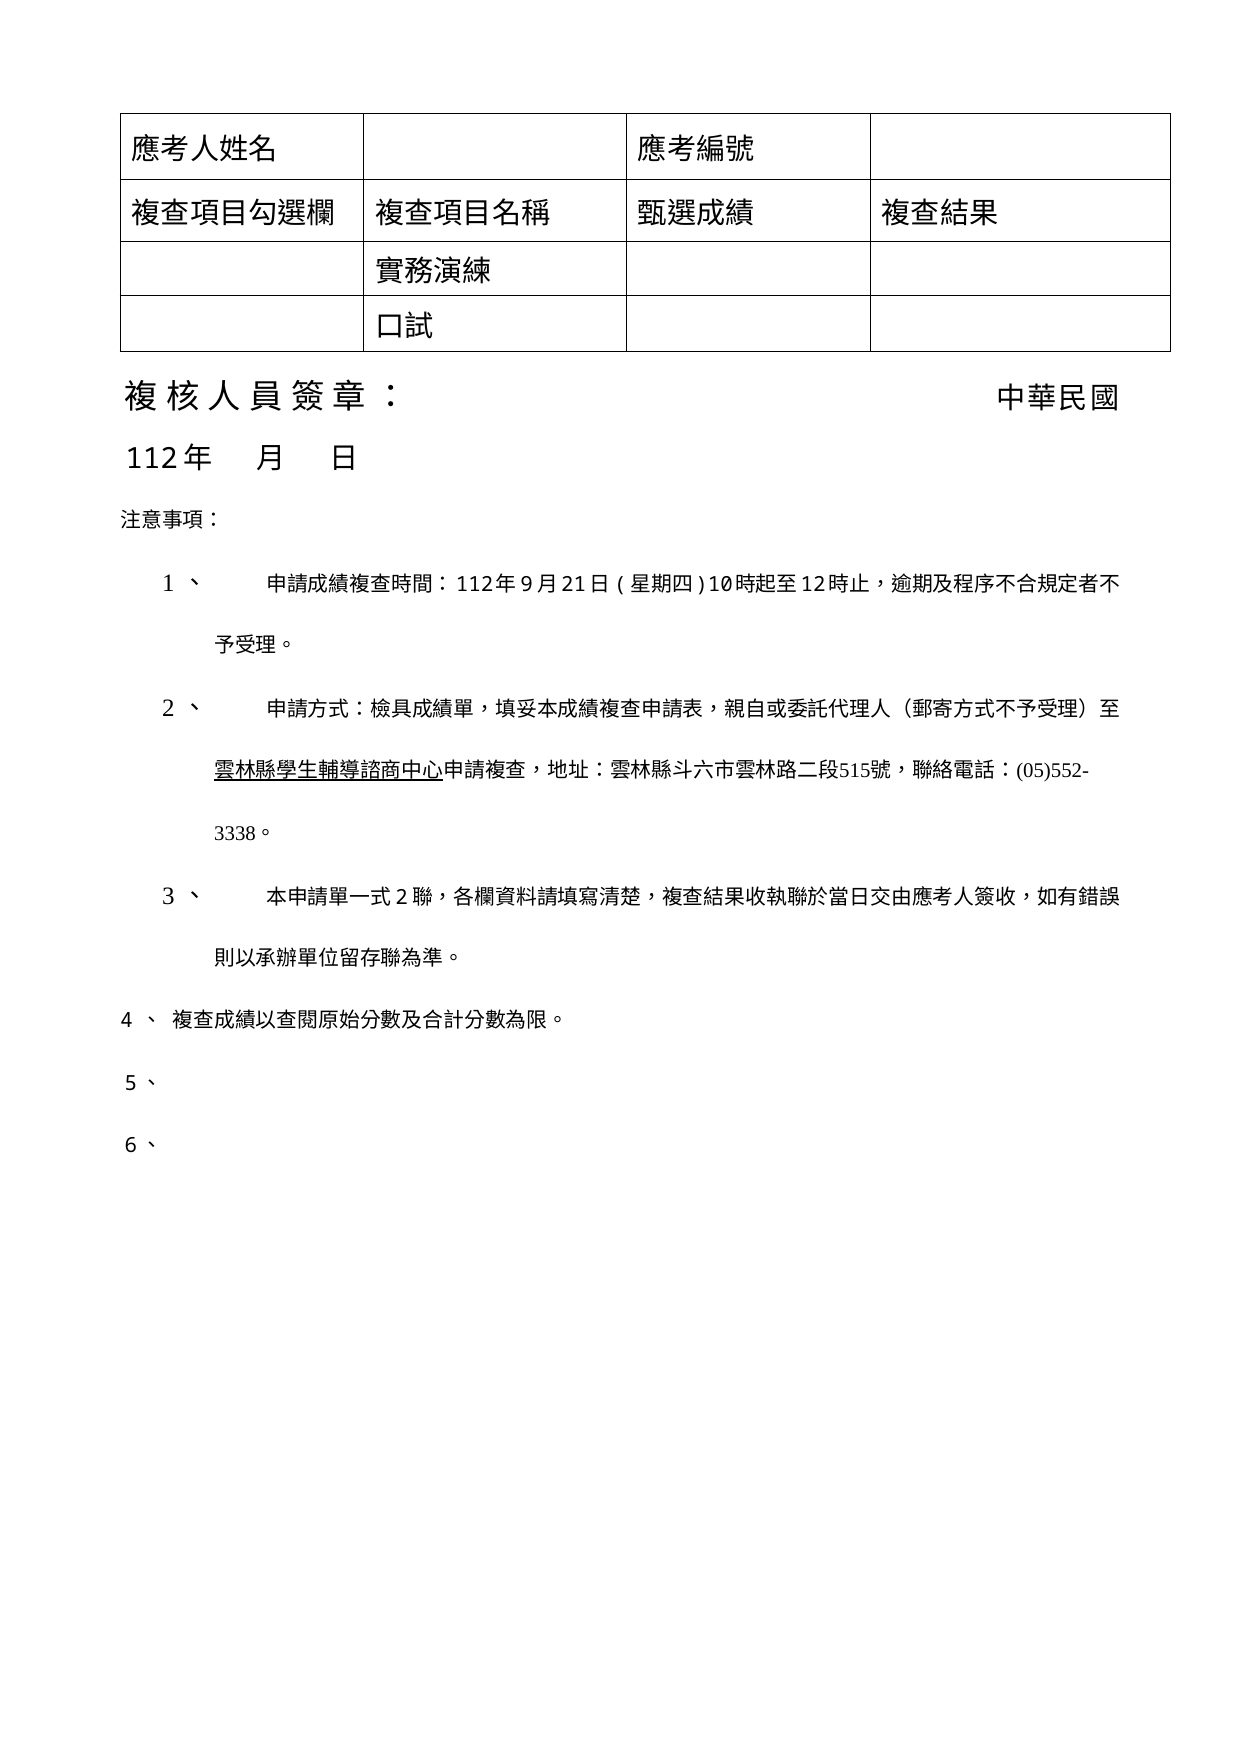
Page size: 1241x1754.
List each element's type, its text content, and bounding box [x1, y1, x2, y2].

text 複核人員簽章： 中華民國112年 月 日 [120, 352, 1125, 477]
list 申請方式：檢具成績單，填妥本成績複查申請表，親自或委託代理人（郵寄方式不予受理）至雲林縣學生輔導諮商中心申請複查，地址：雲林縣斗六市雲林路二段515號，聯絡電話：(05)552-3338。 [158, 664, 1125, 852]
table_cell [871, 296, 1170, 351]
table_cell 複查項目名稱 [364, 180, 626, 241]
table_cell [121, 296, 363, 351]
table_cell [121, 242, 363, 295]
text 注意事項： [120, 477, 1125, 539]
table_cell 複查結果 [871, 180, 1170, 241]
table_cell [627, 242, 870, 295]
table_cell 實務演練 [364, 242, 626, 295]
table_cell 甄選成績 [627, 180, 870, 241]
table_cell [627, 296, 870, 351]
table_header [364, 114, 626, 178]
table_header 應考人姓名 [121, 114, 363, 178]
list 本申請單一式2聯，各欄資料請填寫清楚，複查結果收執聯於當日交由應考人簽收，如有錯誤則以承辦單位留存聯為準。 [158, 852, 1125, 977]
list 申請成績複查時間：112年9月21日(星期四)10時起至12時止，逾期及程序不合規定者不予受理。 [158, 539, 1125, 664]
list 複查成績以查閱原始分數及合計分數為限。 [15, 977, 1125, 1039]
table_header 應考編號 [627, 114, 870, 178]
table_cell [871, 242, 1170, 295]
table_cell 複查項目勾選欄 [121, 180, 363, 241]
table_header [871, 114, 1170, 178]
table_cell 口試 [364, 296, 626, 351]
